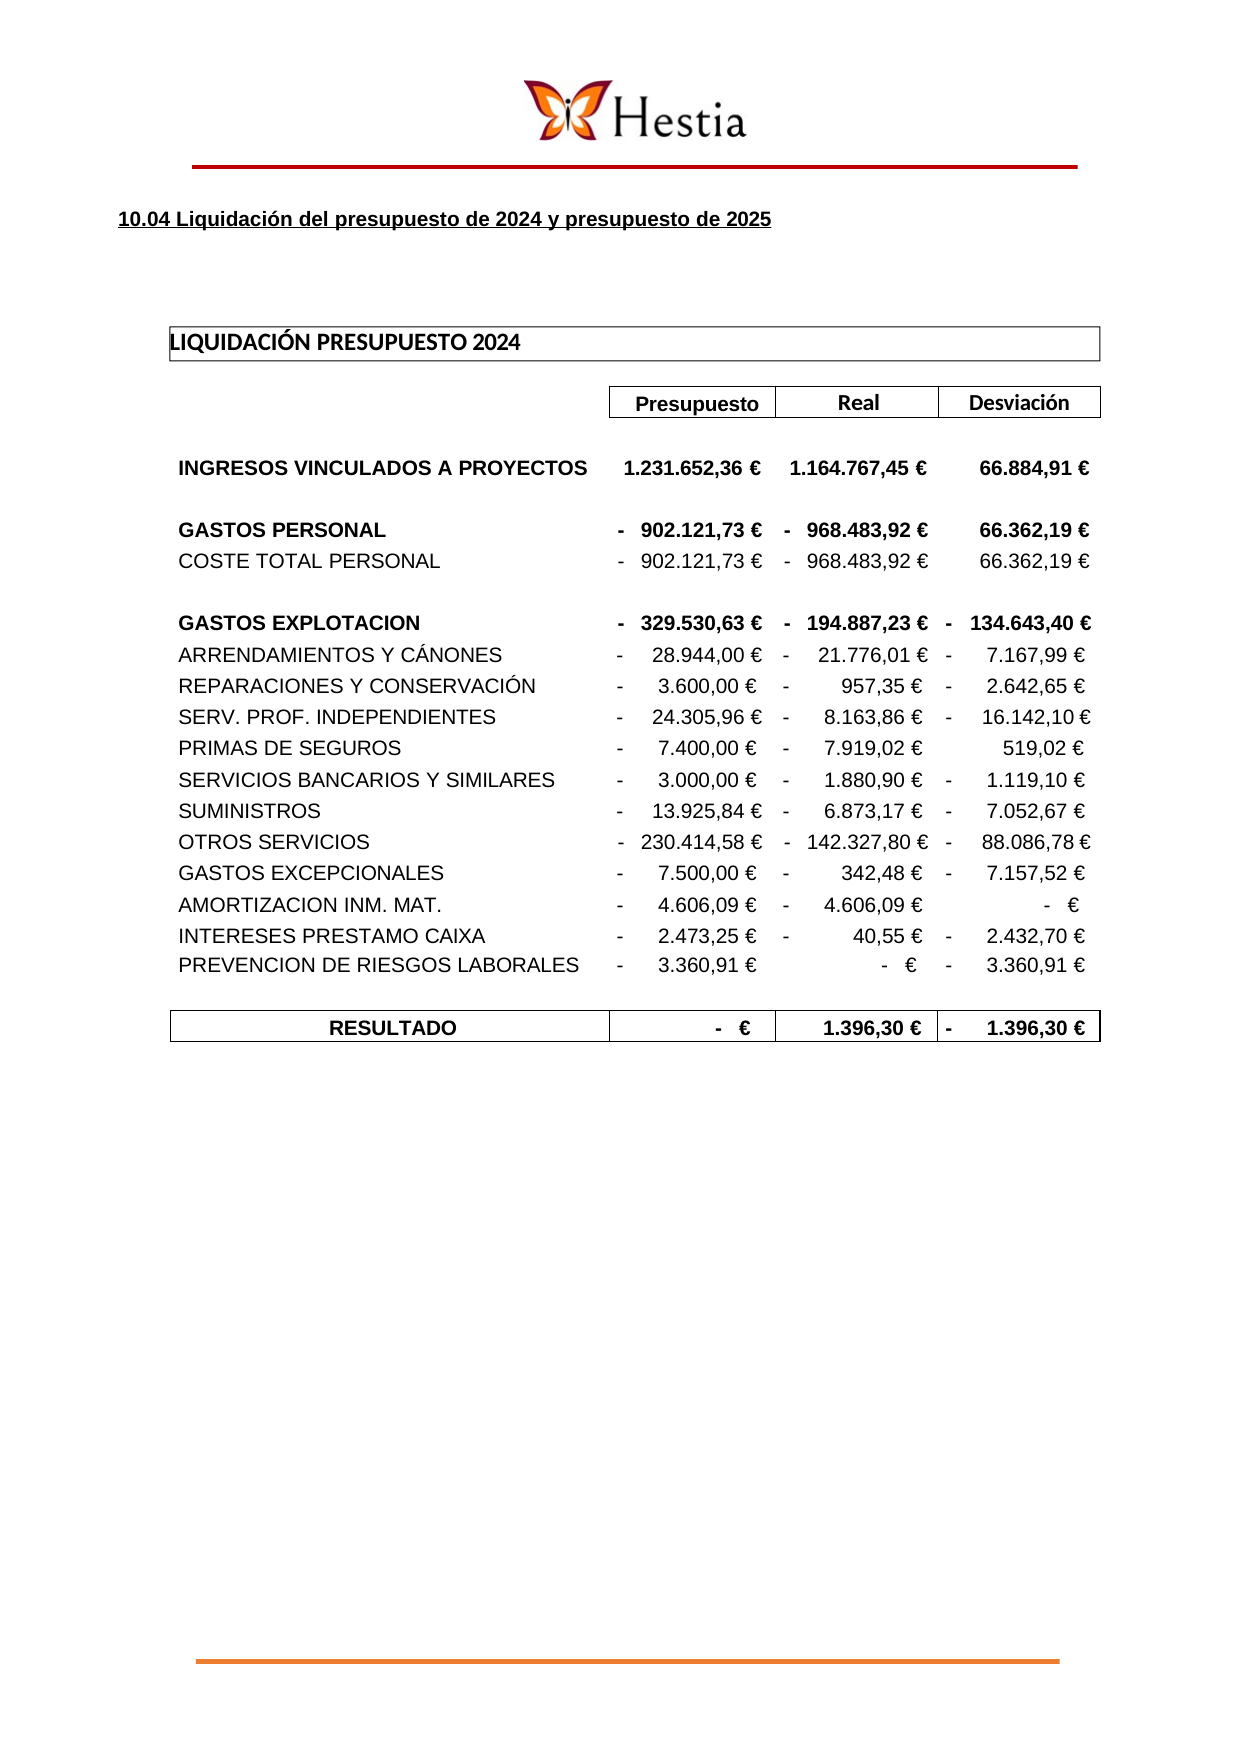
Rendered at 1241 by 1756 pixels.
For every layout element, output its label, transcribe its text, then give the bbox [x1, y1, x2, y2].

table_cell - 2.473,25 € [610, 921, 776, 952]
table_cell 66.362,19 € [961, 499, 1101, 546]
table_cell 16.142,10 € [961, 702, 1101, 733]
table_cell - 6.873,17 € [776, 796, 938, 827]
table_cell - 968.483,92 € [776, 546, 938, 592]
table_cell - [938, 671, 961, 702]
table_cell - 4.606,09 € [776, 889, 938, 921]
table_cell - 8.163,86 € [776, 702, 938, 733]
table_cell INTERESES PRESTAMO CAIXA [173, 921, 610, 952]
table_cell INGRESOS VINCULADOS A PROYECTOS [173, 417, 610, 499]
table_cell 2.642,65 € [961, 671, 1101, 702]
table_cell 1.119,10 € [961, 764, 1101, 796]
table_cell 3.360,91 € [961, 952, 1101, 979]
table_cell SUMINISTROS [173, 796, 610, 827]
table_cell 134.643,40 € [961, 593, 1101, 639]
table_cell - 40,55 € [776, 921, 938, 952]
table_header [173, 386, 609, 417]
table_cell - 142.327,80 € [776, 827, 938, 858]
table_cell GASTOS EXCEPCIONALES [173, 858, 610, 889]
table_cell - 28.944,00 € [610, 639, 776, 671]
table_header RESULTADO [171, 1011, 609, 1041]
table_cell - 3.600,00 € [610, 671, 776, 702]
table_cell - [938, 858, 961, 889]
table_cell - 1.880,90 € [776, 764, 938, 796]
table_cell - 968.483,92 € [776, 499, 938, 546]
table_cell - [938, 952, 961, 979]
table_cell 1.231.652,36 € [610, 418, 776, 499]
table_cell - 24.305,96 € [610, 702, 776, 733]
table_cell - 3.360,91 € [610, 952, 776, 979]
table_cell GASTOS EXPLOTACION [173, 593, 610, 639]
table_header - 1.396,30 € [938, 1011, 1099, 1041]
table_cell 1.164.767,45 € [776, 418, 938, 499]
table_cell 7.157,52 € [961, 858, 1101, 889]
table_cell SERVICIOS BANCARIOS Y SIMILARES [173, 764, 610, 796]
table_cell [938, 733, 961, 764]
table_cell PREVENCION DE RIESGOS LABORALES [173, 952, 610, 979]
table_cell SERV. PROF. INDEPENDIENTES [173, 702, 610, 733]
table_cell - 902.121,73 € [610, 499, 776, 546]
table_cell - [938, 796, 961, 827]
table_cell - 7.400,00 € [610, 733, 776, 764]
table_cell PRIMAS DE SEGUROS [173, 733, 610, 764]
table_header Real [776, 387, 938, 417]
table_header Desviación [961, 387, 1100, 417]
table_cell - [938, 921, 961, 952]
table_cell 66.362,19 € [961, 546, 1101, 592]
table_cell - 230.414,58 € [610, 827, 776, 858]
table_cell [938, 418, 961, 499]
table_cell 66.884,91 € [961, 418, 1101, 499]
table_cell - [938, 593, 961, 639]
table_cell - 957,35 € [776, 671, 938, 702]
table_cell - [938, 639, 961, 671]
table_cell - [938, 827, 961, 858]
table_header - € [610, 1011, 775, 1041]
table_cell - 4.606,09 € [610, 889, 776, 921]
table_cell 519,02 € [961, 733, 1101, 764]
table_cell - 7.500,00 € [610, 858, 776, 889]
table_cell - € [776, 952, 938, 979]
table_cell - 13.925,84 € [610, 796, 776, 827]
table_cell - 7.919,02 € [776, 733, 938, 764]
table_cell [938, 546, 961, 592]
subtitle 10.04 Liquidación del presupuesto de 2024 y presupuesto de 2025 [118, 206, 1167, 230]
table_cell - 21.776,01 € [776, 639, 938, 671]
table_cell 88.086,78 € [961, 827, 1101, 858]
table_cell - [938, 764, 961, 796]
table_cell [938, 499, 961, 546]
table_cell - 329.530,63 € [610, 593, 776, 639]
table_cell 7.167,99 € [961, 639, 1101, 671]
table_cell - [938, 702, 961, 733]
table_cell ARRENDAMIENTOS Y CÁNONES [173, 639, 610, 671]
table_cell REPARACIONES Y CONSERVACIÓN [173, 671, 610, 702]
table_cell - 342,48 € [776, 858, 938, 889]
table_header [939, 387, 961, 417]
table_cell - € [961, 889, 1101, 921]
table_cell AMORTIZACION INM. MAT. [173, 889, 610, 921]
table_cell - 194.887,23 € [776, 593, 938, 639]
table_cell - 902.121,73 € [610, 546, 776, 592]
table_cell COSTE TOTAL PERSONAL [173, 546, 610, 592]
table_cell GASTOS PERSONAL [173, 499, 610, 546]
table_cell [938, 889, 961, 921]
table_header 1.396,30 € [776, 1011, 937, 1041]
table_cell 7.052,67 € [961, 796, 1101, 827]
table_cell - 3.000,00 € [610, 764, 776, 796]
table_cell OTROS SERVICIOS [173, 827, 610, 858]
table_header Presupuesto [610, 387, 775, 417]
table_cell 2.432,70 € [961, 921, 1101, 952]
